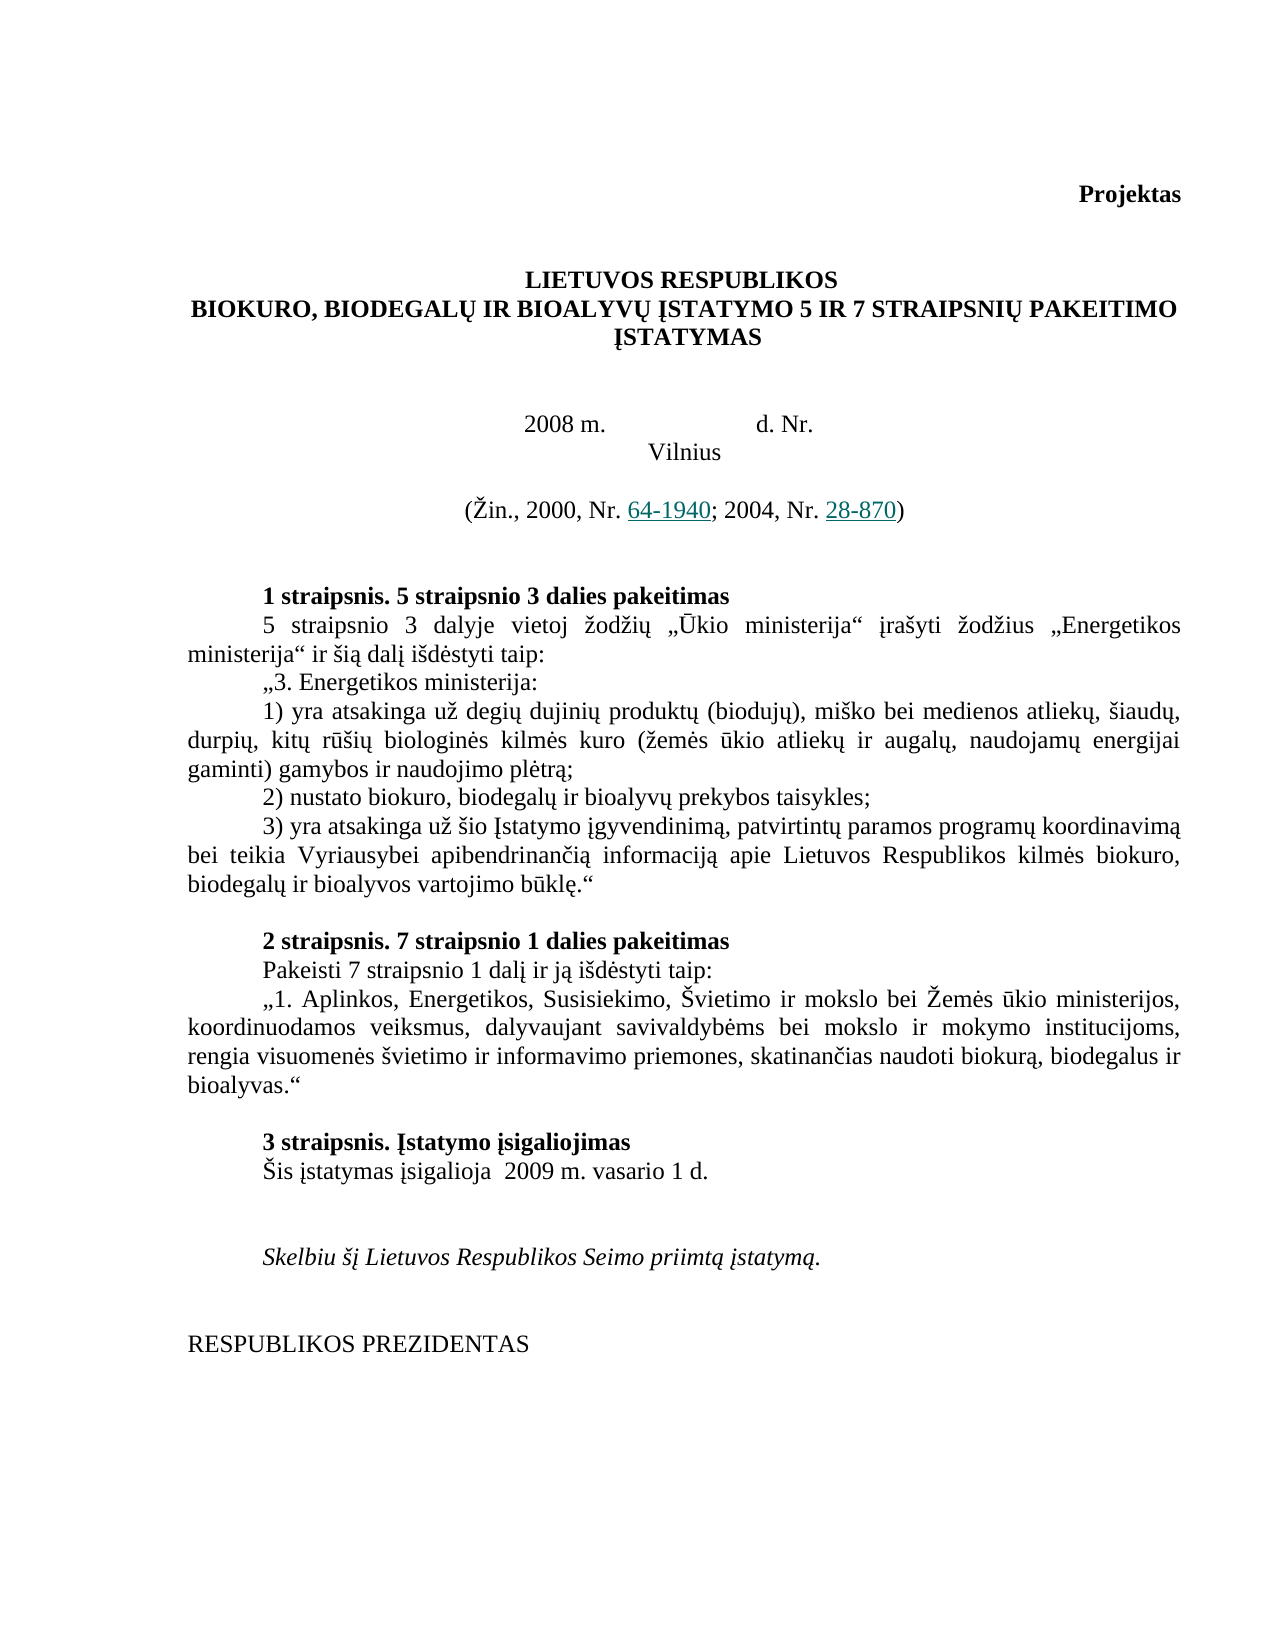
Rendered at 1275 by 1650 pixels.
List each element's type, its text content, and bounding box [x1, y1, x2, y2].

text BIOKURO, BIODEGALŲ IR BIOALYVŲ įstatymo 5 ir 7 STRAIPSNIŲ PAKEITIMO [187, 294, 1181, 322]
text 2) nustato biokuro, biodegalų ir bioalyvų prekybos taisykles; [187, 782, 1181, 811]
text ĮSTATYMAS [187, 322, 1181, 351]
text RESPUBLIKOS PREZIDENTAS [187, 1329, 1181, 1357]
text Skelbiu šį Lietuvos Respublikos Seimo priimtą įstatymą. [187, 1242, 1181, 1271]
text „3. Energetikos ministerija: [187, 667, 1181, 696]
text 3) yra atsakinga už šio Įstatymo įgyvendinimą, patvirtintų paramos programų koordinavimą bei teikia Vyriausybei apibendrinančią informaciją apie Lietuvos Respublikos kilmės biokuro, biodegalų ir bioalyvos vartojimo būklę.“ [187, 811, 1181, 897]
text 2008 m. d. Nr. [187, 409, 1181, 437]
text Vilnius [187, 437, 1181, 466]
text Šis įstatymas įsigalioja 2009 m. vasario 1 d. [187, 1156, 1181, 1185]
text 1) yra atsakinga už degių dujinių produktų (biodujų), miško bei medienos atliekų, šiaudų, durpių, kitų rūšių biologinės kilmės kuro (žemės ūkio atliekų ir augalų, naudojamų energijai gaminti) gamybos ir naudojimo plėtrą; [187, 696, 1181, 782]
text Projektas [187, 179, 1181, 207]
text 2 straipsnis. 7 straipsnio 1 dalies pakeitimas [187, 926, 1181, 955]
text 3 straipsnis. Įstatymo įsigaliojimas [187, 1127, 1181, 1156]
text Pakeisti 7 straipsnio 1 dalį ir ją išdėstyti taip: [187, 955, 1181, 984]
text 1 straipsnis. 5 straipsnio 3 dalies pakeitimas [187, 581, 1181, 610]
text (Žin., 2000, Nr. 64-1940; 2004, Nr. 28-870) [187, 495, 1181, 524]
text 5 straipsnio 3 dalyje vietoj žodžių „Ūkio ministerija“ įrašyti žodžius „Energetikos ministerija“ ir šią dalį išdėstyti taip: [187, 610, 1181, 667]
text „1. Aplinkos, Energetikos, Susisiekimo, Švietimo ir mokslo bei Žemės ūkio ministerijos, koordinuodamos veiksmus, dalyvaujant savivaldybėms bei mokslo ir mokymo institucijoms, rengia visuomenės švietimo ir informavimo priemones, skatinančias naudoti biokurą, biodegalus ir bioalyvas.“ [187, 984, 1181, 1099]
text LIETUVOS RESPUBLIKOS [187, 265, 1181, 294]
